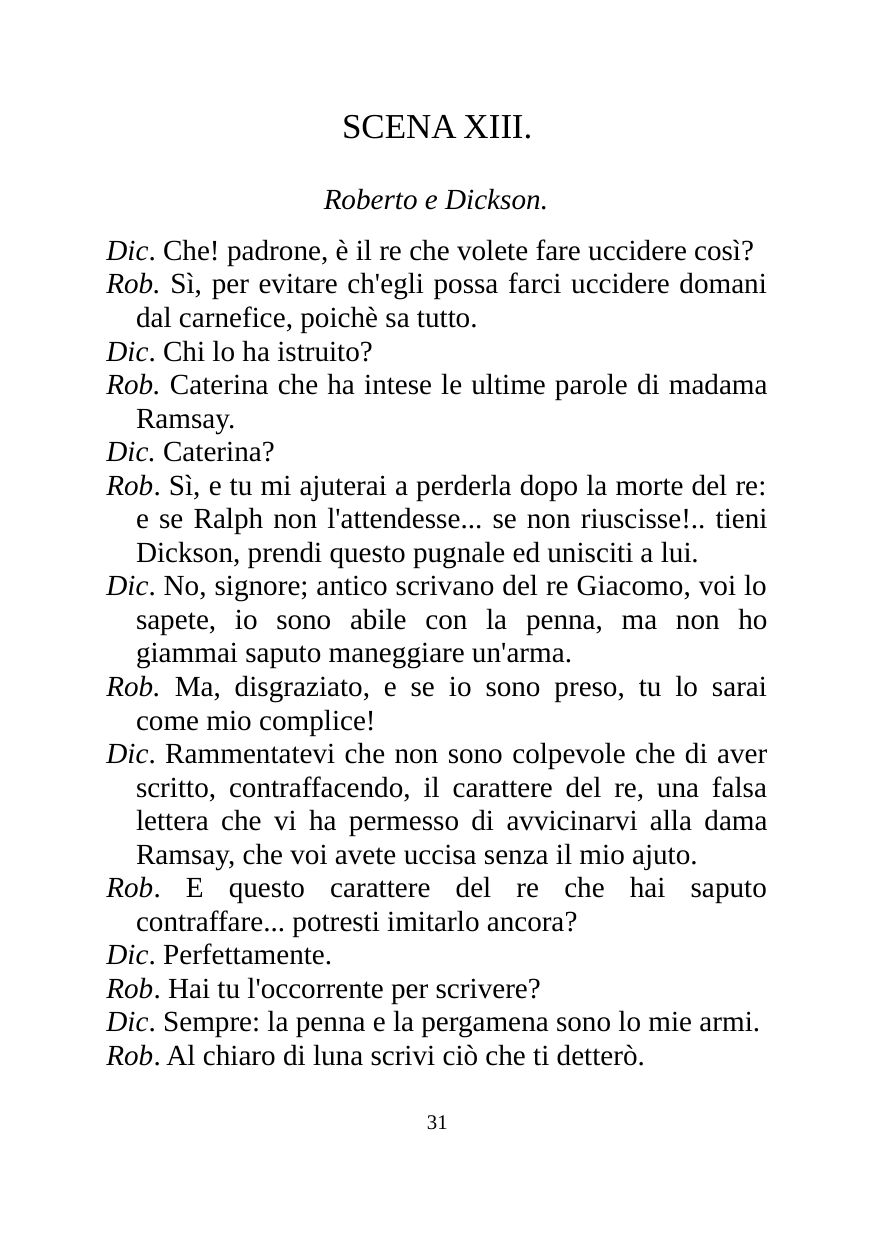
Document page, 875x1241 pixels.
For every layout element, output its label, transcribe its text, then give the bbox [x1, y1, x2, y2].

subtitle SCENA XIII. [106, 106, 768, 146]
text Dic. Perfettamente. [106, 937, 768, 971]
text Roberto e Dickson. [106, 182, 768, 215]
text Dic. Rammentatevi che non sono colpevole che di aver scritto, contraffacendo, il carattere del re, una falsa lettera che vi ha permesso di avvicinarvi alla dama Ramsay, che voi avete uccisa senza il mio ajuto. [106, 736, 768, 870]
text Rob. Hai tu l'occorrente per scrivere? [106, 971, 768, 1004]
text Dic. Caterina? [106, 434, 768, 468]
text Rob. Al chiaro di luna scrivi ciò che ti detterò. [106, 1038, 768, 1072]
text Dic. No, signore; antico scrivano del re Giacomo, voi lo sapete, io sono abile con la penna, ma non ho giammai saputo maneggiare un'arma. [106, 568, 768, 669]
text Rob. Sì, e tu mi ajuterai a perderla dopo la morte del re: e se Ralph non l'attendesse... se non riuscisse!.. tieni Dickson, prendi questo pugnale ed unisciti a lui. [106, 468, 768, 568]
text Dic. Che! padrone, è il re che volete fare uccidere così? [106, 233, 768, 267]
text Rob. Caterina che ha intese le ultime parole di madama Ramsay. [106, 367, 768, 434]
text Rob. Ma, disgraziato, e se io sono preso, tu lo sarai come mio complice! [106, 669, 768, 736]
text Dic. Sempre: la penna e la pergamena sono lo mie armi. [106, 1004, 768, 1038]
text Rob. E questo carattere del re che hai saputo contraffare... potresti imitarlo ancora? [106, 870, 768, 937]
text Dic. Chi lo ha istruito? [106, 334, 768, 367]
text Rob. Sì, per evitare ch'egli possa farci uccidere domani dal carnefice, poichè sa tutto. [106, 267, 768, 334]
